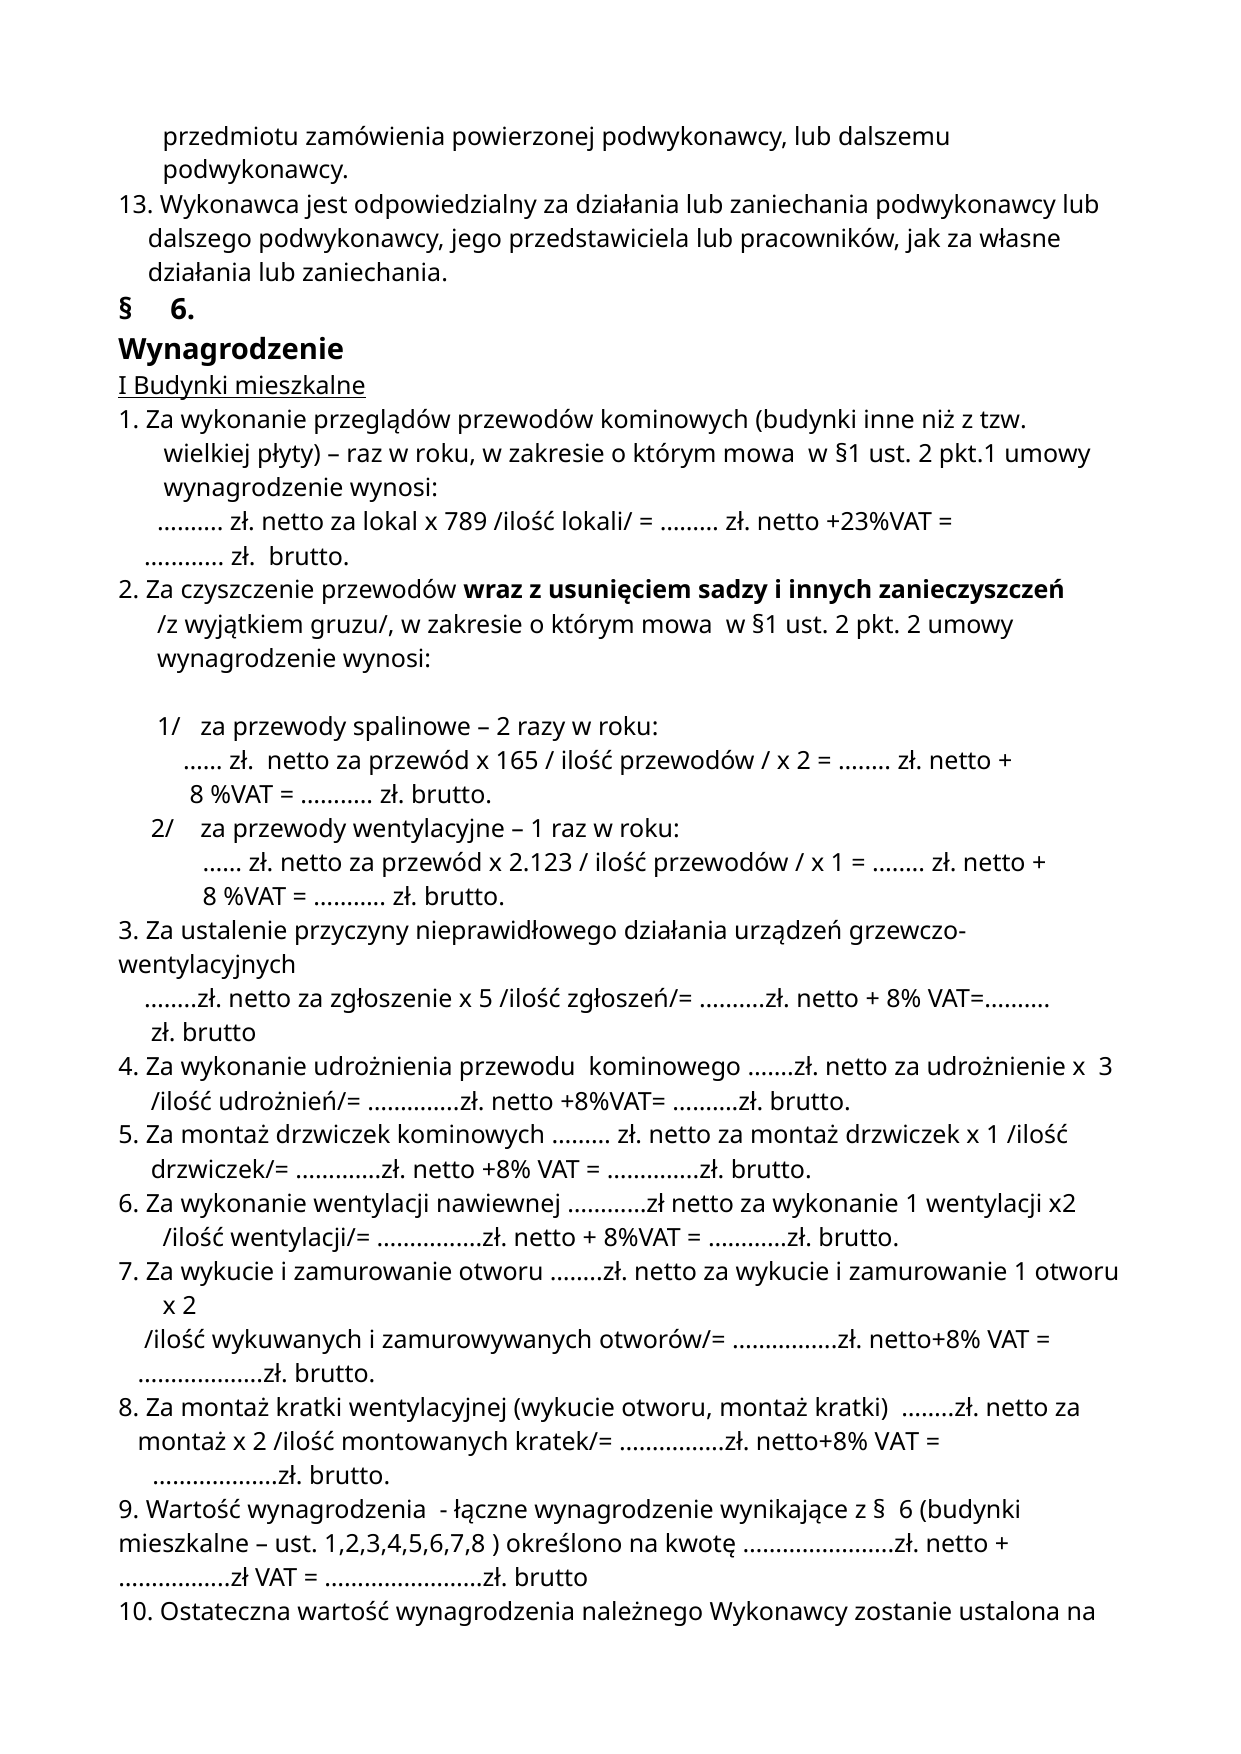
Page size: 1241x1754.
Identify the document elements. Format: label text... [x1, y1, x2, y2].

text 10. Ostateczna wartość wynagrodzenia należnego Wykonawcy zostanie ustalona na [118, 1594, 1122, 1628]
text 3. Za ustalenie przyczyny nieprawidłowego działania urządzeń grzewczo-wentylacyjnych ……..zł. netto za zgłoszenie x 5 /ilość zgłoszeń/= ……….zł. netto + 8% VAT=………. zł. brutto [118, 913, 1122, 1049]
text 6. Za wykonanie wentylacji nawiewnej …………zł netto za wykonanie 1 wentylacji x2 /ilość wentylacji/= …………….zł. netto + 8%VAT = …………zł. brutto. [118, 1185, 1122, 1253]
text …….... zł. netto za lokal x 789 /ilość lokali/ = ……… zł. netto +23%VAT = …......... zł. brutto. [118, 504, 1122, 572]
text ……………….zł. brutto. [118, 1356, 1122, 1390]
text przedmiotu zamówienia powierzonej podwykonawcy, lub dalszemu podwykonawcy. [118, 118, 1122, 186]
text Wynagrodzenie [118, 328, 1122, 368]
text /ilość wykuwanych i zamurowywanych otworów/= …………….zł. netto+8% VAT = [118, 1322, 1122, 1356]
text ……………….zł. brutto. [133, 1458, 1122, 1492]
text 2. Za czyszczenie przewodów wraz z usunięciem sadzy i innych zanieczyszczeń /z wyjątkiem gruzu/, w zakresie o którym mowa w §1 ust. 2 pkt. 2 umowy wynagrodzenie wynosi: [118, 572, 1122, 674]
text 1. Za wykonanie przeglądów przewodów kominowych (budynki inne niż z tzw. wielkiej płyty) – raz w roku, w zakresie o którym mowa w §1 ust. 2 pkt.1 umowy wynagrodzenie wynosi: [118, 402, 1122, 504]
text 8 %VAT = ……….. zł. brutto. [118, 879, 1122, 913]
text …… zł. netto za przewód x 2.123 / ilość przewodów / x 1 = ….…. zł. netto + [118, 845, 1122, 879]
text 5. Za montaż drzwiczek kominowych ……… zł. netto za montaż drzwiczek x 1 /ilość drzwiczek/= ………….zł. netto +8% VAT = …………..zł. brutto. [118, 1117, 1122, 1185]
text 8. Za montaż kratki wentylacyjnej (wykucie otworu, montaż kratki) ……..zł. netto za montaż x 2 /ilość montowanych kratek/= …………….zł. netto+8% VAT = [118, 1390, 1122, 1458]
text 1/ za przewody spalinowe – 2 razy w roku: [118, 708, 1122, 742]
text 9. Wartość wynagrodzenia - łączne wynagrodzenie wynikające z § 6 (budynki mieszkalne – ust. 1,2,3,4,5,6,7,8 ) określono na kwotę …………………..zł. netto + ……………..zł VAT = ……………………zł. brutto [118, 1492, 1122, 1594]
text 2/ za przewody wentylacyjne – 1 raz w roku: [118, 811, 1122, 845]
text 7. Za wykucie i zamurowanie otworu ……..zł. netto za wykucie i zamurowanie 1 otworu x 2 [118, 1253, 1122, 1322]
text 13. Wykonawca jest odpowiedzialny za działania lub zaniechania podwykonawcy lub dalszego podwykonawcy, jego przedstawiciela lub pracowników, jak za własne działania lub zaniechania. [118, 186, 1122, 288]
text 4. Za wykonanie udrożnienia przewodu kominowego …….zł. netto za udrożnienie x 3 /ilość udrożnień/= …………..zł. netto +8%VAT= ……….zł. brutto. [118, 1049, 1122, 1117]
text § 6. [118, 288, 1122, 328]
text I Budynki mieszkalne [118, 368, 1122, 402]
text …… zł. netto za przewód x 165 / ilość przewodów / x 2 = ….…. zł. netto + 8 %VAT = ……….. zł. brutto. [118, 742, 1122, 811]
